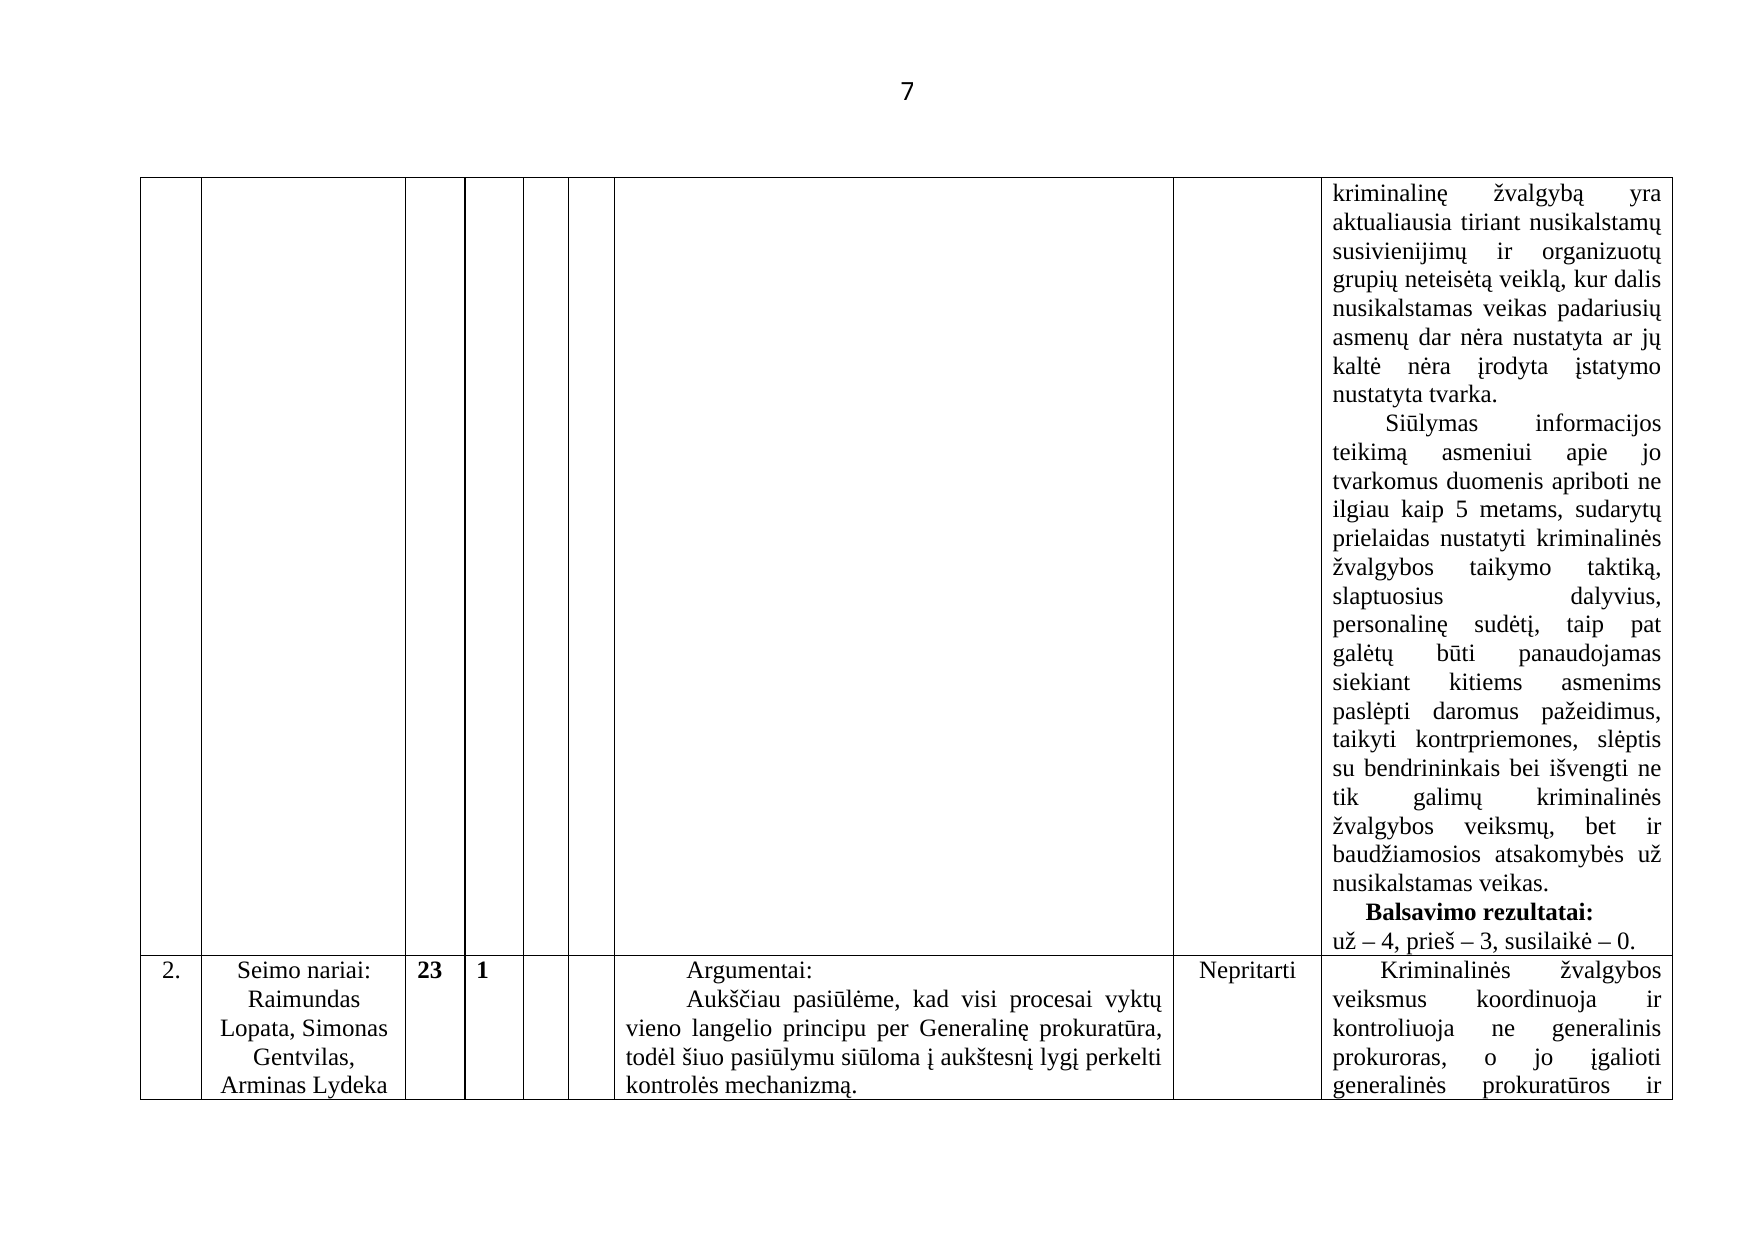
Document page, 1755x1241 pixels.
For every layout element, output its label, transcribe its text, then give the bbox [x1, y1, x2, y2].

table_cell [615, 178, 1173, 954]
table_cell Seimo nariai: Raimundas Lopata, Simonas Gentvilas, Arminas Lydeka [202, 956, 405, 1099]
table_cell kriminalinę žvalgybą yra aktualiausia tiriant nusikalstamų susivienijimų ir organizuotų grupių neteisėtą veiklą, kur dalis nusikalstamas veikas padariusių asmenų dar nėra nustatyta ar jų kaltė nėra įrodyta įstatymo nustatyta tvarka. Siūlymas informacijos teikimą asmeniui apie jo tvarkomus duomenis apriboti ne ilgiau kaip 5 metams, sudarytų prielaidas nustatyti kriminalinės žvalgybos taikymo taktiką, slaptuosius dalyvius, personalinę sudėtį, taip pat galėtų būti panaudojamas siekiant kitiems asmenims paslėpti daromus pažeidimus, taikyti kontrpriemones, slėptis su bendrininkais bei išvengti ne tik galimų kriminalinės žvalgybos veiksmų, bet ir baudžiamosios atsakomybės už nusikalstamas veikas. Balsavimo rezultatai: už – 4, prieš – 3, susilaikė – 0. [1322, 178, 1672, 954]
table_cell [406, 178, 464, 954]
table_cell Kriminalinės žvalgybos veiksmus koordinuoja ir kontroliuoja ne generalinis prokuroras, o jo įgalioti generalinės prokuratūros ir [1322, 956, 1672, 1099]
table_cell 23 [406, 956, 464, 1099]
table_cell [569, 178, 614, 954]
table_cell [1174, 178, 1321, 954]
table_cell [569, 956, 614, 1099]
table_cell [524, 956, 568, 1099]
table_cell 1 [466, 956, 523, 1099]
table_cell Argumentai: Aukščiau pasiūlėme, kad visi procesai vyktų vieno langelio principu per Generalinę prokuratūra, todėl šiuo pasiūlymu siūloma į aukštesnį lygį perkelti kontrolės mechanizmą. [615, 956, 1173, 1099]
table_cell Nepritarti [1174, 956, 1321, 1099]
table_cell [202, 178, 405, 954]
table_cell [141, 178, 201, 954]
table_cell [466, 178, 523, 954]
table_cell 2. [141, 956, 201, 1099]
table_cell [524, 178, 568, 954]
